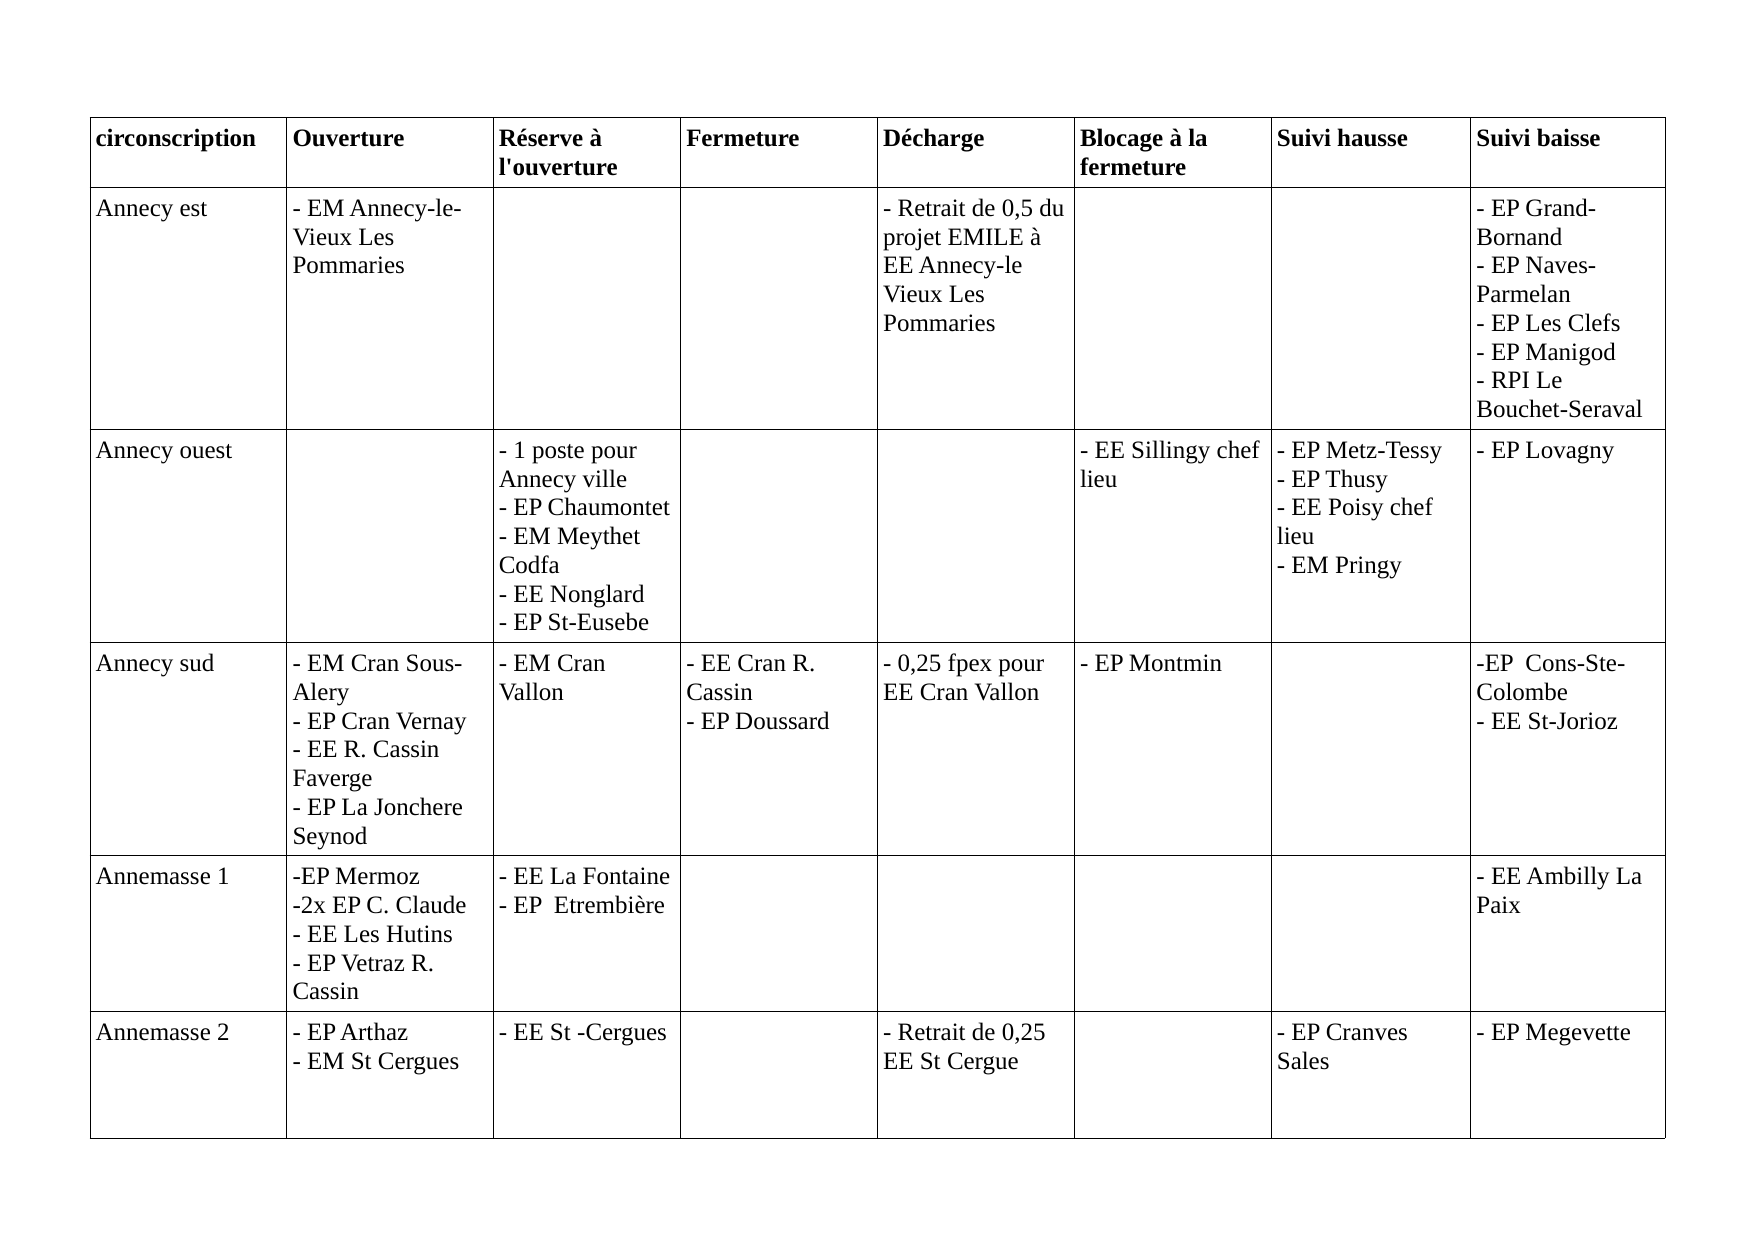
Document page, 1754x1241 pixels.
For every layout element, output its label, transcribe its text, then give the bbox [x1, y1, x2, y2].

table_cell - EP Montmin [1075, 643, 1271, 855]
table_cell [1075, 188, 1271, 429]
table_header Réserve à l'ouverture [494, 118, 680, 187]
table_cell Annemasse 2 [91, 1012, 286, 1138]
table_header Blocage à la fermeture [1075, 118, 1271, 187]
table_cell - EE La Fontaine - EP Etrembière [494, 856, 680, 1011]
table_cell [681, 430, 877, 642]
table_cell [681, 188, 877, 429]
table_cell [494, 188, 680, 429]
table_cell [878, 856, 1074, 1011]
table_cell Annecy ouest [91, 430, 286, 642]
table_cell [1075, 856, 1271, 1011]
table_cell - EP Arthaz - EM St Cergues [287, 1012, 493, 1138]
table_cell [1272, 188, 1470, 429]
table_header Suivi hausse [1272, 118, 1470, 187]
table_cell - EP Megevette [1471, 1012, 1665, 1138]
table_cell - 1 poste pour Annecy ville - EP Chaumontet - EM Meythet Codfa - EE Nonglard - EP St-Eusebe [494, 430, 680, 642]
table_cell - Retrait de 0,25 EE St Cergue [878, 1012, 1074, 1138]
table_cell -EP Mermoz -2x EP C. Claude - EE Les Hutins - EP Vetraz R. Cassin [287, 856, 493, 1011]
table_header circonscription [91, 118, 286, 187]
table_cell - EM Annecy-le-Vieux Les Pommaries [287, 188, 493, 429]
table_cell - EE St -Cergues [494, 1012, 680, 1138]
table_header Ouverture [287, 118, 493, 187]
table_cell - EP Metz-Tessy - EP Thusy - EE Poisy chef lieu - EM Pringy [1272, 430, 1470, 642]
table_cell [681, 856, 877, 1011]
table_cell - EP Cranves Sales [1272, 1012, 1470, 1138]
table_cell [681, 1012, 877, 1138]
table_cell Annecy sud [91, 643, 286, 855]
table_cell - EE Ambilly La Paix [1471, 856, 1665, 1011]
table_cell - EE Cran R. Cassin - EP Doussard [681, 643, 877, 855]
table_cell Annemasse 1 [91, 856, 286, 1011]
table_cell Annecy est [91, 188, 286, 429]
table_cell - 0,25 fpex pour EE Cran Vallon [878, 643, 1074, 855]
table_cell -EP Cons-Ste-Colombe - EE St-Jorioz [1471, 643, 1665, 855]
table_cell [1272, 856, 1470, 1011]
table_cell - Retrait de 0,5 du projet EMILE à EE Annecy-le Vieux Les Pommaries [878, 188, 1074, 429]
table_cell [1272, 643, 1470, 855]
table_cell - EP Lovagny [1471, 430, 1665, 642]
table_cell - EM Cran Vallon [494, 643, 680, 855]
table_header Suivi baisse [1471, 118, 1665, 187]
table_cell - EP Grand- Bornand - EP Naves-Parmelan - EP Les Clefs - EP Manigod - RPI Le Bouchet-Seraval [1471, 188, 1665, 429]
table_cell [287, 430, 493, 642]
table_cell - EM Cran Sous- Alery - EP Cran Vernay - EE R. Cassin Faverge - EP La Jonchere Seynod [287, 643, 493, 855]
table_header Décharge [878, 118, 1074, 187]
table_cell - EE Sillingy chef lieu [1075, 430, 1271, 642]
table_cell [878, 430, 1074, 642]
table_header Fermeture [681, 118, 877, 187]
table_cell [1075, 1012, 1271, 1138]
